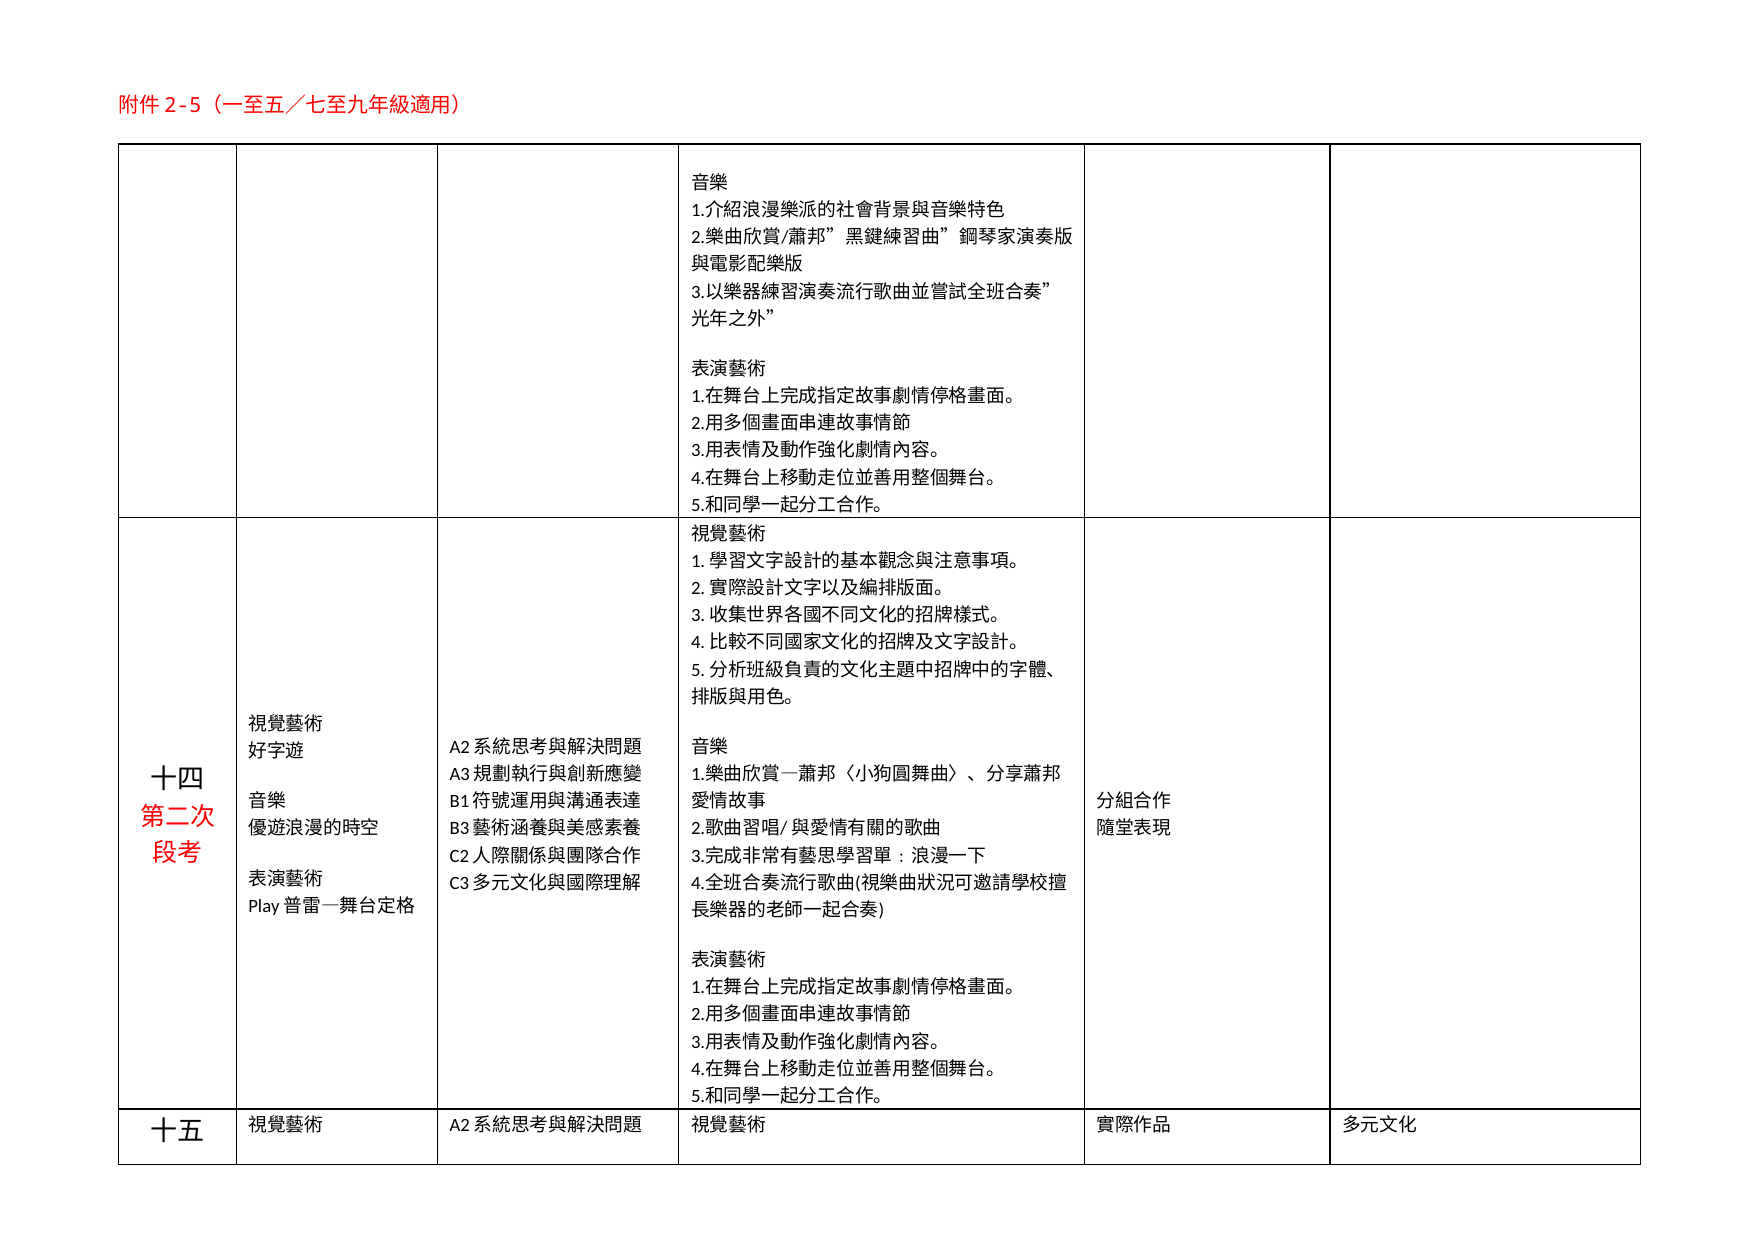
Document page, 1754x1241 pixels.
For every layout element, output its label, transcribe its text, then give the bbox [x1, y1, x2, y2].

table_cell 視覺藝術 1. 學習文字設計的基本觀念與注意事項。 2. 實際設計文字以及編排版面。 3. 收集世界各國不同文化的招牌樣式。 4. 比較不同國家文化的招牌及文字設計。 5. 分析班級負責的文化主題中招牌中的字體、排版與用色。 音樂 1.樂曲欣賞—蕭邦〈小狗圓舞曲〉、分享蕭邦愛情故事 2.歌曲習唱/ 與愛情有關的歌曲 3.完成非常有藝思學習單﹕浪漫一下 4.全班合奏流行歌曲(視樂曲狀況可邀請學校擅長樂器的老師一起合奏) 表演藝術 1.在舞台上完成指定故事劇情停格畫面。 2.用多個畫面串連故事情節 3.用表情及動作強化劇情內容。 4.在舞台上移動走位並善用整個舞台。 5.和同學一起分工合作。 [679, 518, 1084, 1108]
table_cell 視覺藝術 好字遊 音樂 優遊浪漫的時空 表演藝術 Play普雷—舞台定格 [237, 518, 437, 1108]
table_cell [1331, 518, 1640, 1108]
table_cell 十五 [119, 1110, 236, 1164]
table_cell 音樂 1.介紹浪漫樂派的社會背景與音樂特色 2.樂曲欣賞/蕭邦”黑鍵練習曲”鋼琴家演奏版與電影配樂版 3.以樂器練習演奏流行歌曲並嘗試全班合奏”光年之外” 表演藝術 1.在舞台上完成指定故事劇情停格畫面。 2.用多個畫面串連故事情節 3.用表情及動作強化劇情內容。 4.在舞台上移動走位並善用整個舞台。 5.和同學一起分工合作。 [679, 145, 1084, 517]
table_cell 多元文化 [1331, 1110, 1640, 1164]
table_cell [1331, 145, 1640, 517]
table_cell [1085, 145, 1329, 517]
table_cell [119, 145, 236, 517]
table_cell 視覺藝術 [237, 1110, 437, 1164]
table_cell [438, 145, 678, 517]
table_cell A2系統思考與解決問題 A3規劃執行與創新應變 B1符號運用與溝通表達 B3藝術涵養與美感素養 C2人際關係與團隊合作 C3多元文化與國際理解 [438, 518, 678, 1108]
table_cell [237, 145, 437, 517]
table_cell A2系統思考與解決問題 [438, 1110, 678, 1164]
table_cell 分組合作 隨堂表現 [1085, 518, 1329, 1108]
table_cell 十四 第二次段考 [119, 518, 236, 1108]
table_cell 實際作品 [1085, 1110, 1329, 1164]
table_cell 視覺藝術 [679, 1110, 1084, 1164]
